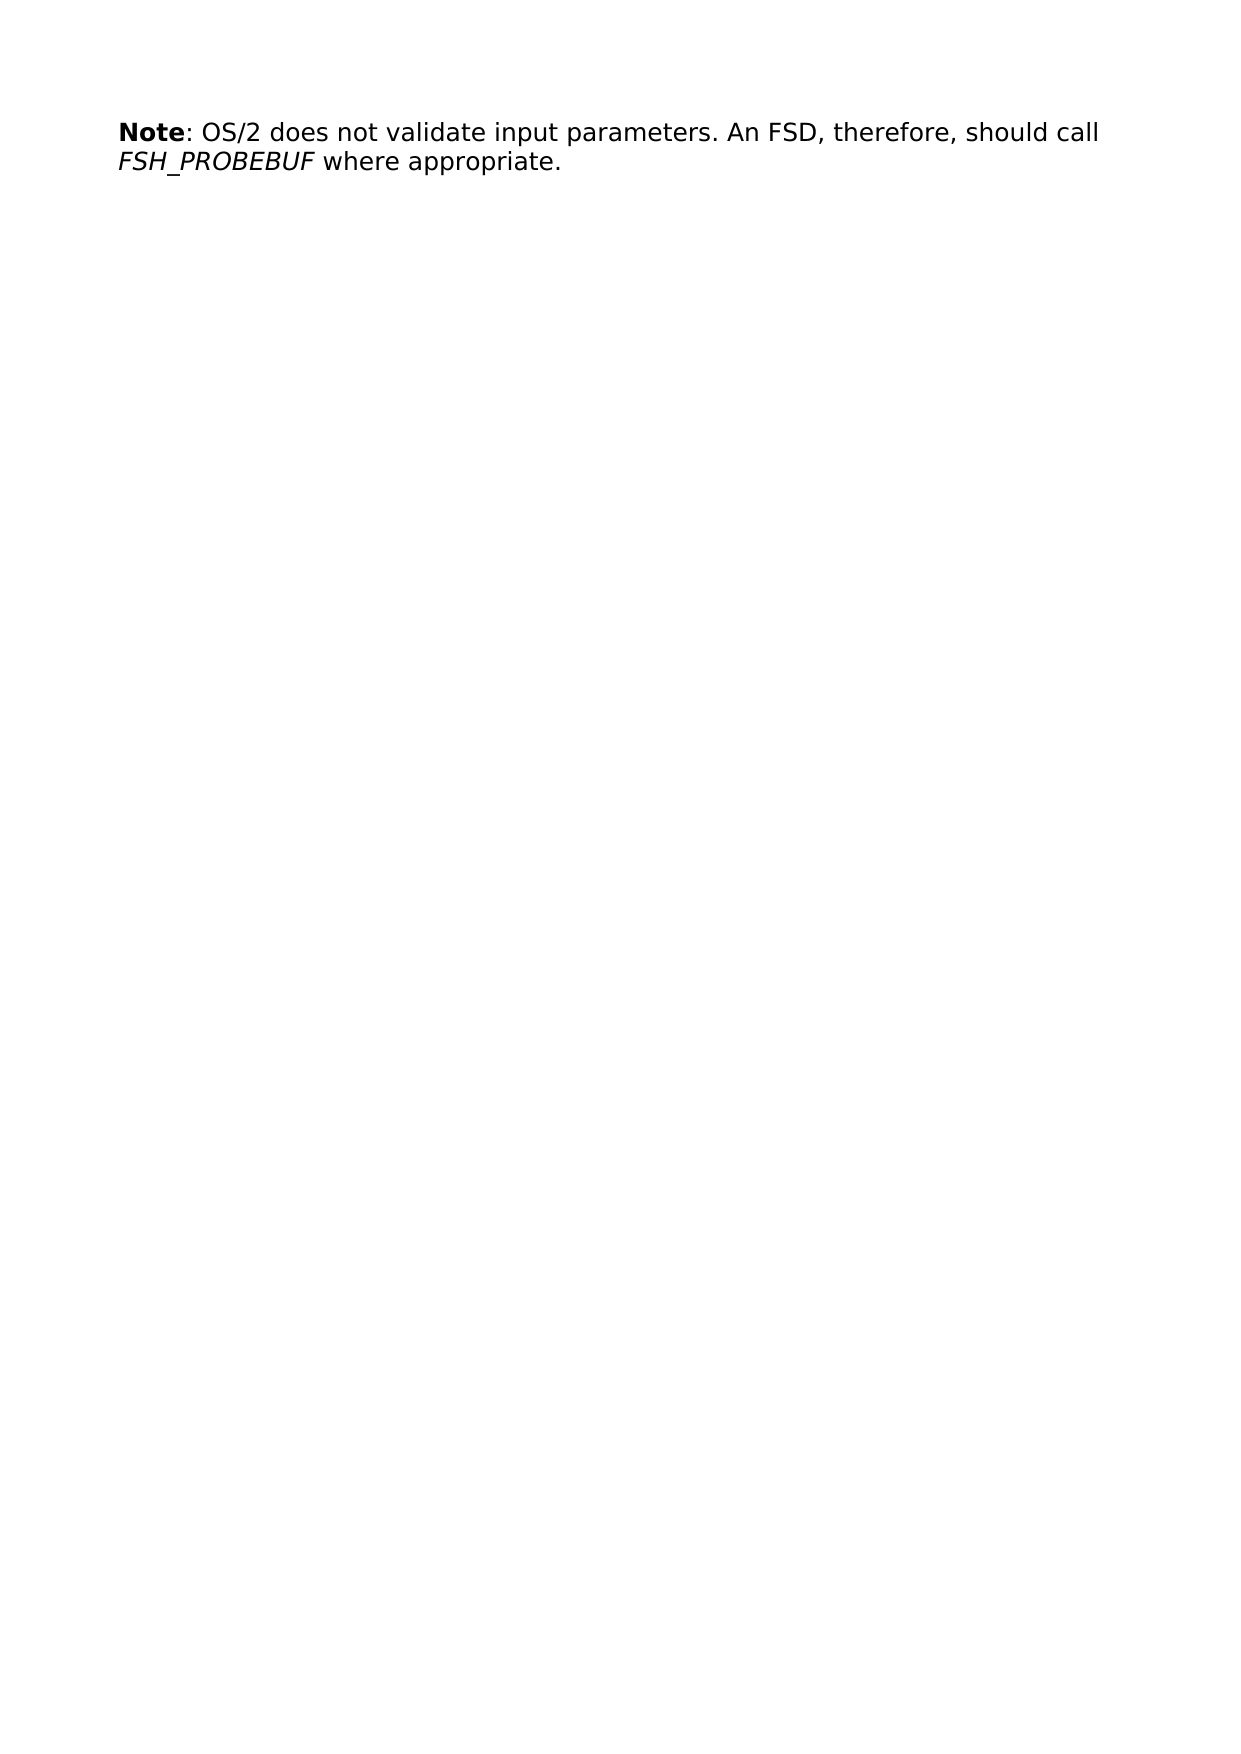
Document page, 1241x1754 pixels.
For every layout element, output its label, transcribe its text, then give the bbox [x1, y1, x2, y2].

text Note: OS/2 does not validate input parameters. An FSD, therefore, should call FSH_PROBEBUF where appropriate. [118, 118, 1122, 176]
